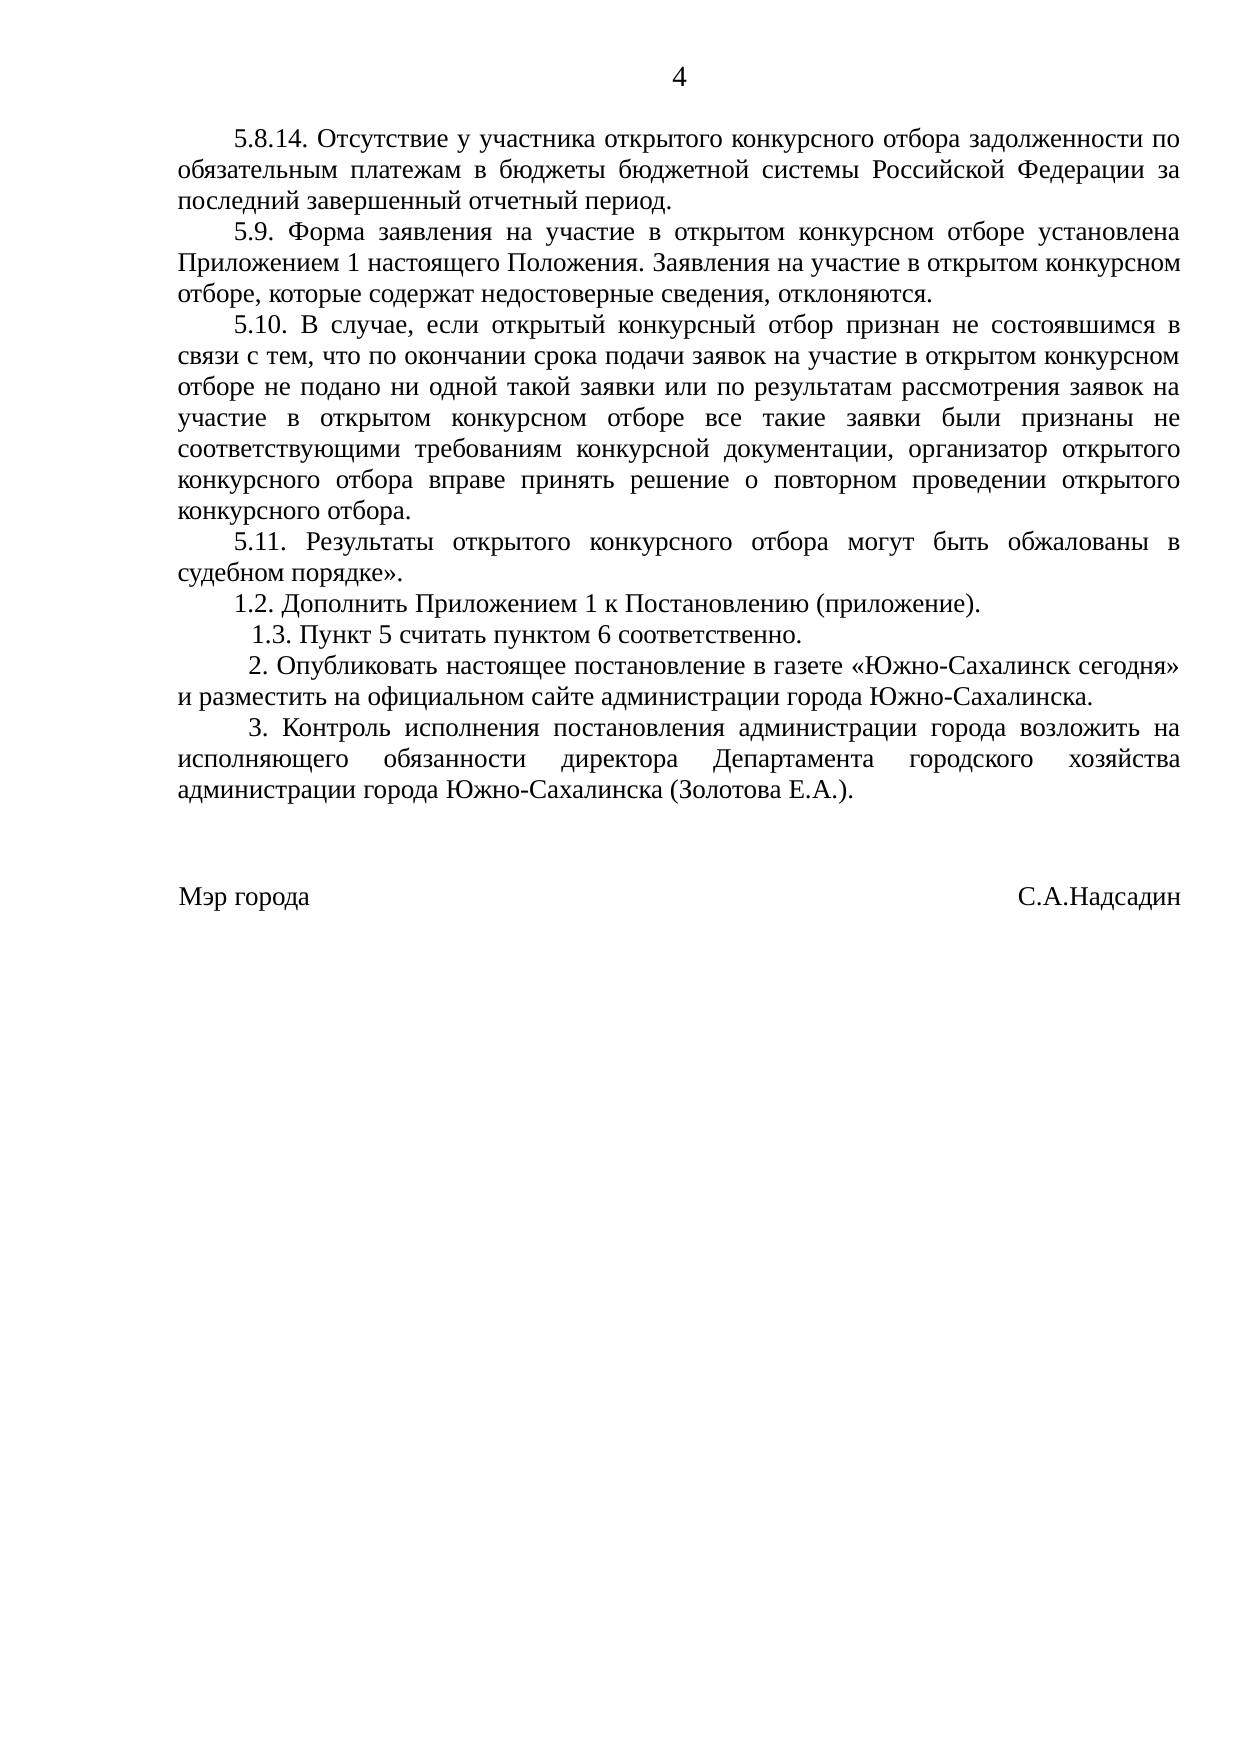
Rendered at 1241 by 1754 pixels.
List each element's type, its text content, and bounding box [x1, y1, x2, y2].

text 1.3. Пункт 5 считать пунктом 6 соответственно. [177, 619, 1181, 650]
text 5.11. Результаты открытого конкурсного отбора могут быть обжалованы в судебном порядке». [177, 526, 1181, 588]
text 1.2. Дополнить Приложением 1 к Постановлению (приложение). [177, 588, 1181, 619]
list Мэр города С.А.Надсадин [178, 880, 1181, 911]
text 5.10. В случае, если открытый конкурсный отбор признан не состоявшимся в связи с тем, что по окончании срока подачи заявок на участие в открытом конкурсном отборе не подано ни одной такой заявки или по результатам рассмотрения заявок на участие в открытом конкурсном отборе все такие заявки были признаны не соответствующими требованиям конкурсной документации, организатор открытого конкурсного отбора вправе принять решение о повторном проведении открытого конкурсного отбора. [177, 308, 1181, 526]
text 3. Контроль исполнения постановления администрации города возложить на исполняющего обязанности директора Департамента городского хозяйства администрации города Южно-Сахалинска (Золотова Е.А.). [177, 712, 1181, 805]
text 5.8.14. Отсутствие у участника открытого конкурсного отбора задолженности по обязательным платежам в бюджеты бюджетной системы Российской Федерации за последний завершенный отчетный период. [177, 122, 1181, 215]
text 5.9. Форма заявления на участие в открытом конкурсном отборе установлена Приложением 1 настоящего Положения. Заявления на участие в открытом конкурсном отборе, которые содержат недостоверные сведения, отклоняются. [177, 215, 1181, 308]
text 2. Опубликовать настоящее постановление в газете «Южно-Сахалинск сегодня» и разместить на официальном сайте администрации города Южно-Сахалинска. [177, 650, 1181, 712]
